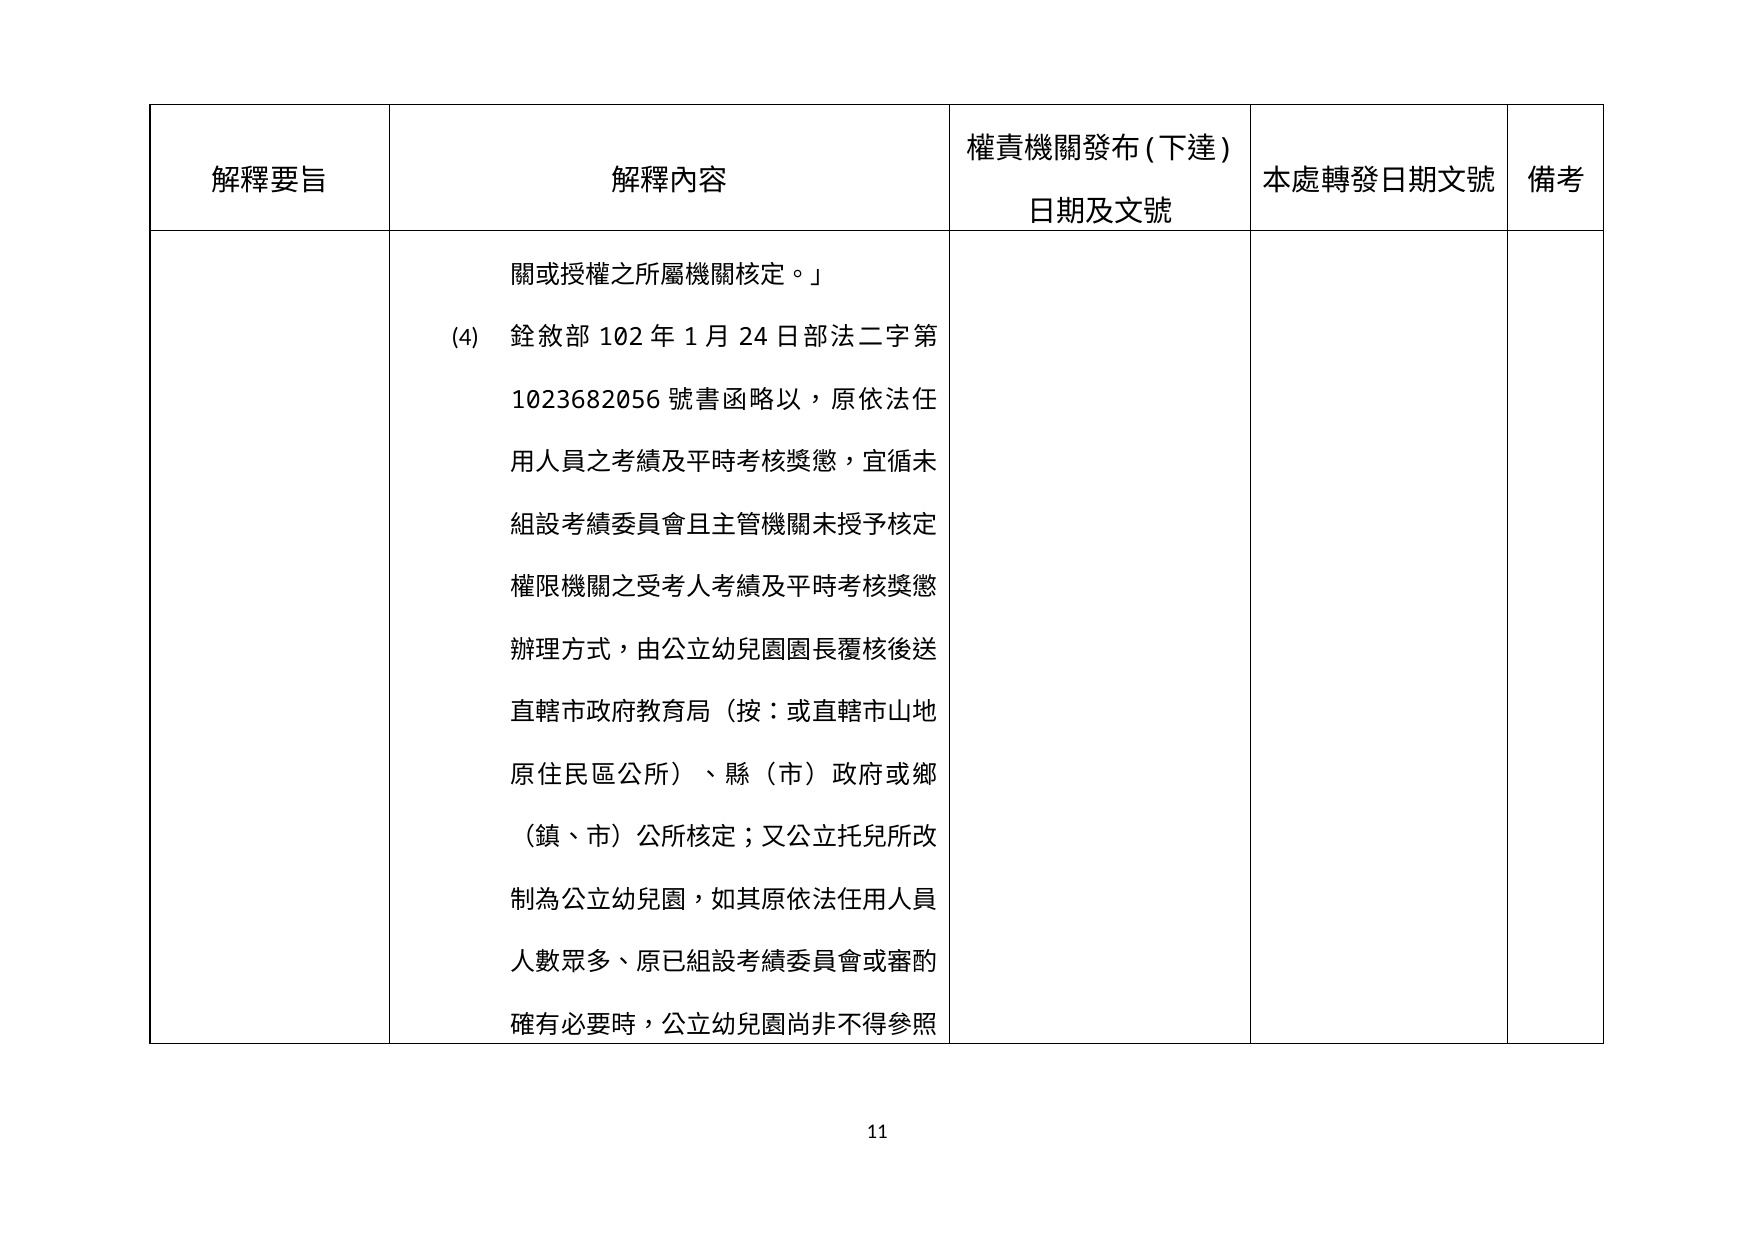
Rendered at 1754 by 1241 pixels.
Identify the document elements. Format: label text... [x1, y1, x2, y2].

table_header 解釋內容 [390, 105, 949, 229]
table_cell [1508, 231, 1603, 1043]
table_cell [950, 231, 1250, 1043]
table_cell [151, 231, 389, 1043]
table_cell 本案所涉相關法規及銓敘部函釋規定： 幼兒教育及照顧法第21條第1項規定：「公立托兒所改制為公立幼兒園後，原公立托兒所依公務人員任用法任用之人員及依雇員管理規則僱用之人員，於改制後繼續於原機構任用，其服務、懲戒、考績、訓練、進修、俸給、保險、保障、結社、退休、資遣、撫卹、福利及其他權益事項，依其原適用之相關法令辦理；並得依改制前原適用之組織法規，依規定辦理陞遷及銓敘審定；人事、會計人員之管理，與其他公務人員同。」 公務人員考績法（以下簡稱考績法）第14條第1項規定：「各機關對於公務人員之考績，應由主管人員就考績表項目評擬，遞送考績委員會初核，機關長官覆核，經由主管機關或授權之所屬機關核定，送銓敘部銓敘審定。但非於年終辦理之另予考績或長官僅有一級，或因特殊情形報經上級機關核准不設置考績委員會時，除考績免職人員應送經上級機關考績委員會考核外，得逕由其長官考核。」 考績法施行細則第13條第4項規定：「各機關依法設置考績委員會者，其公務人員平時考核獎懲，應遞送考績委員會初核，機關長官覆核，由主管機關或授權之所屬機關核定。」 銓敘部102年1月24日部法二字第1023682056號書函略以，原依法任用人員之考績及平時考核獎懲，宜循未組設考績委員會且主管機關未授予核定權限機關之受考人考績及平時考核獎懲辦理方式，由公立幼兒園園長覆核後送直轄市政府教育局（按：或直轄市山地原住民區公所）、縣（市）政府或鄉（鎮、市）公所核定；又公立托兒所改制為公立幼兒園，如其原依法任用人員人數眾多、原已組設考績委員會或審酌確有必要時，公立幼兒園尚非不得參照考績法規自行組設考績委員會，惟渠等之考績及平時考核獎懲核定事宜，仍應循上開方式辦理。 茲以現行各機關辦理公立幼兒園原依法任用人員之考績與平時考核獎懲，實務執行作法不一，為各機關實務執行有所依循，以杜爭議，自111年5月30日起，有關該等人員之考績（考列丙等以上等次）及平時考核獎懲案件，請依「公立幼兒園原依公務人員任用法任用人員之考績及平時考核獎懲程序表」所列程序辦理，刻正辦理中之是類案件，亦同。日後相關機關如遇該表未列情形（例如：該等人員考績考列丁等、一次記二大功〈過〉專案考績）且於實務執行上發生疑義，得就個案請銓敘部表示意見。 [390, 231, 510, 1043]
table_header 權責機關發布(下達) 日期及文號 [950, 105, 1250, 229]
table_header 備考 [1508, 105, 1603, 229]
table_header 解釋要旨 [151, 105, 389, 229]
table_cell [1251, 231, 1507, 1043]
table_header 本處轉發日期文號 [1251, 105, 1507, 229]
